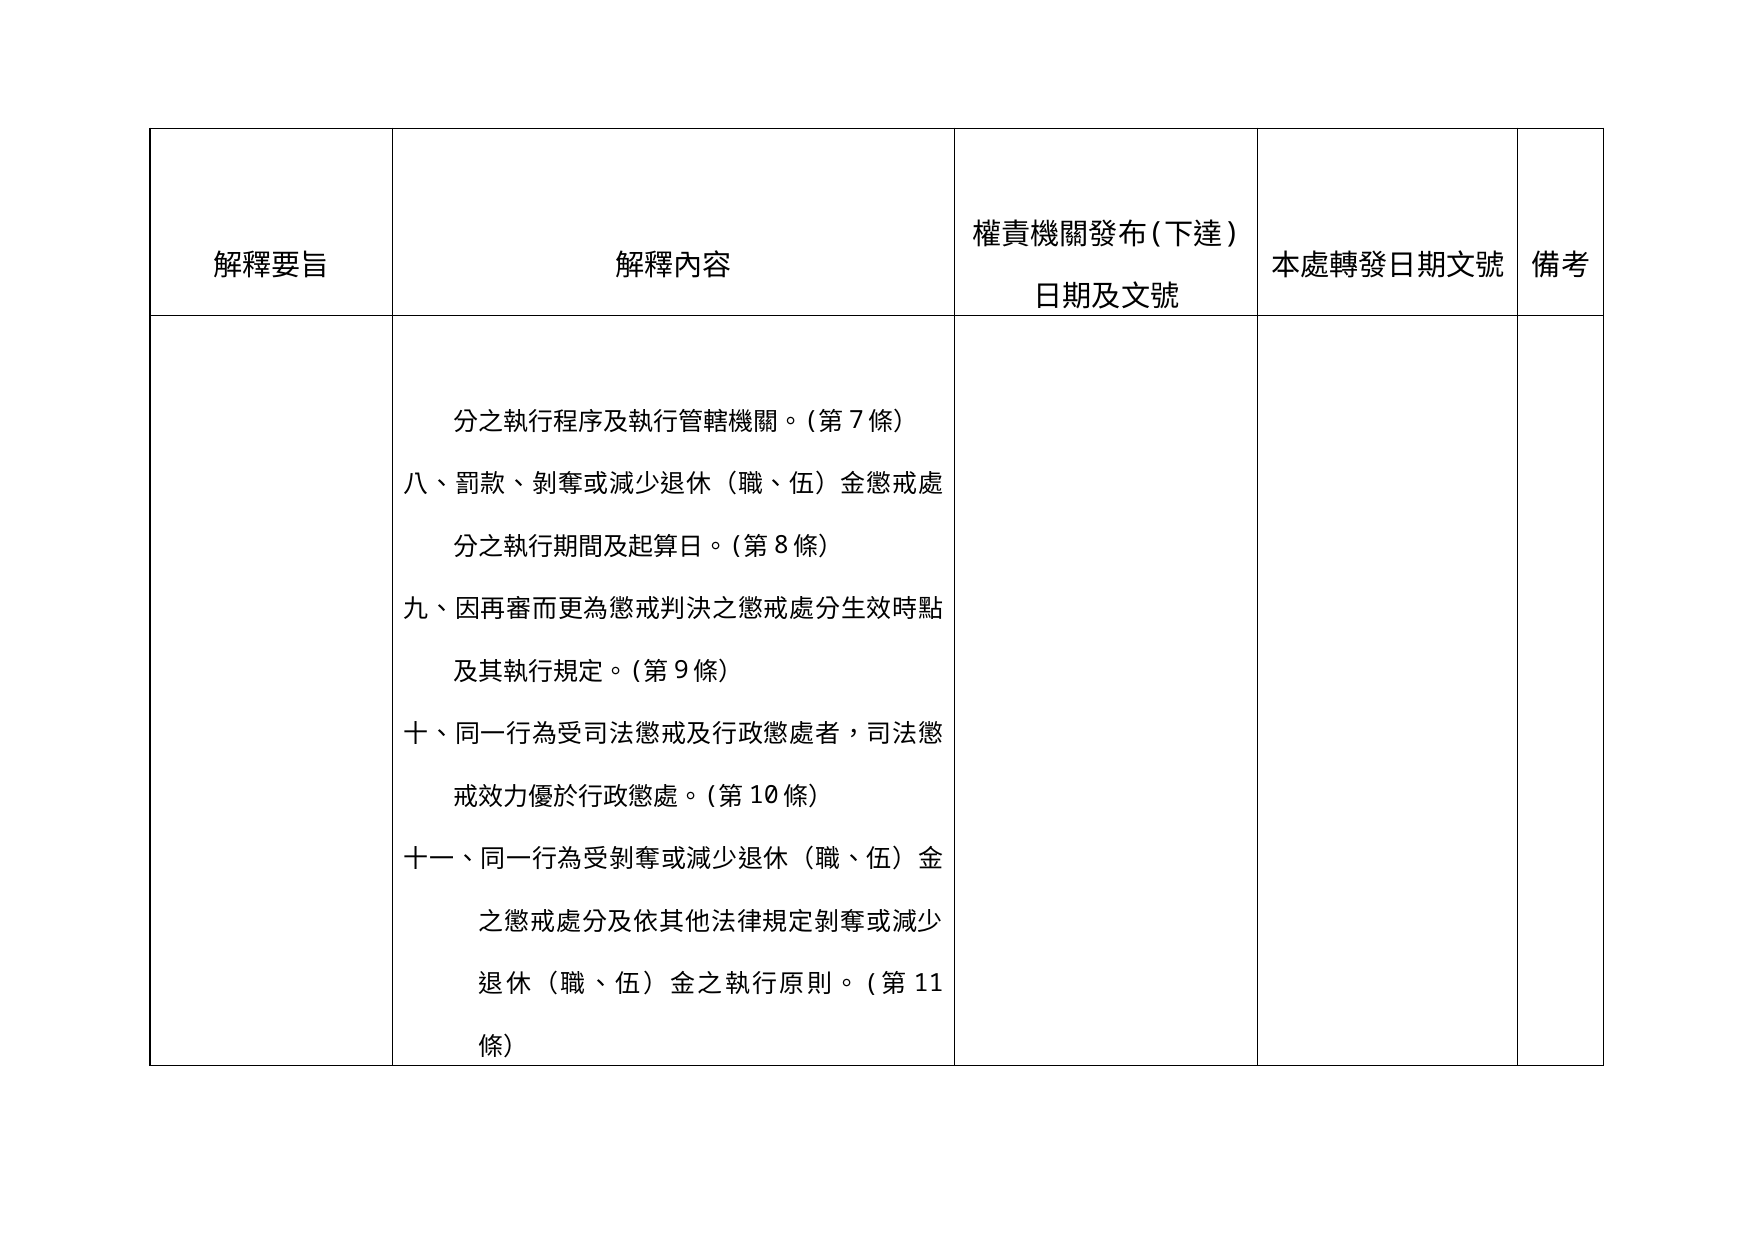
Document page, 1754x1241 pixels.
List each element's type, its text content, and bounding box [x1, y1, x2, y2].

table_header 解釋內容 [393, 129, 954, 315]
table_header 解釋要旨 [151, 129, 392, 315]
table_cell [1258, 316, 1517, 1065]
table_header 權責機關發布(下達)日期及文號 [955, 129, 1257, 315]
table_header 備考 [1518, 129, 1603, 315]
table_cell [1518, 316, 1603, 1065]
table_cell [151, 316, 392, 1065]
table_cell 分之執行程序及執行管轄機關。(第7條） 八、罰款、剝奪或減少退休（職、伍）金懲戒處分之執行期間及起算日。(第8條） 九、因再審而更為懲戒判決之懲戒處分生效時點及其執行規定。(第9條） 十、同一行為受司法懲戒及行政懲處者，司法懲戒效力優於行政懲處。(第10條） 十一、同一行為受剝奪或減少退休（職、伍）金之懲戒處分及依其他法律規定剝奪或減少退休（職、伍）金之執行原則。(第11條） [393, 316, 954, 1065]
table_header 本處轉發日期文號 [1258, 129, 1517, 315]
table_cell [955, 316, 1257, 1065]
